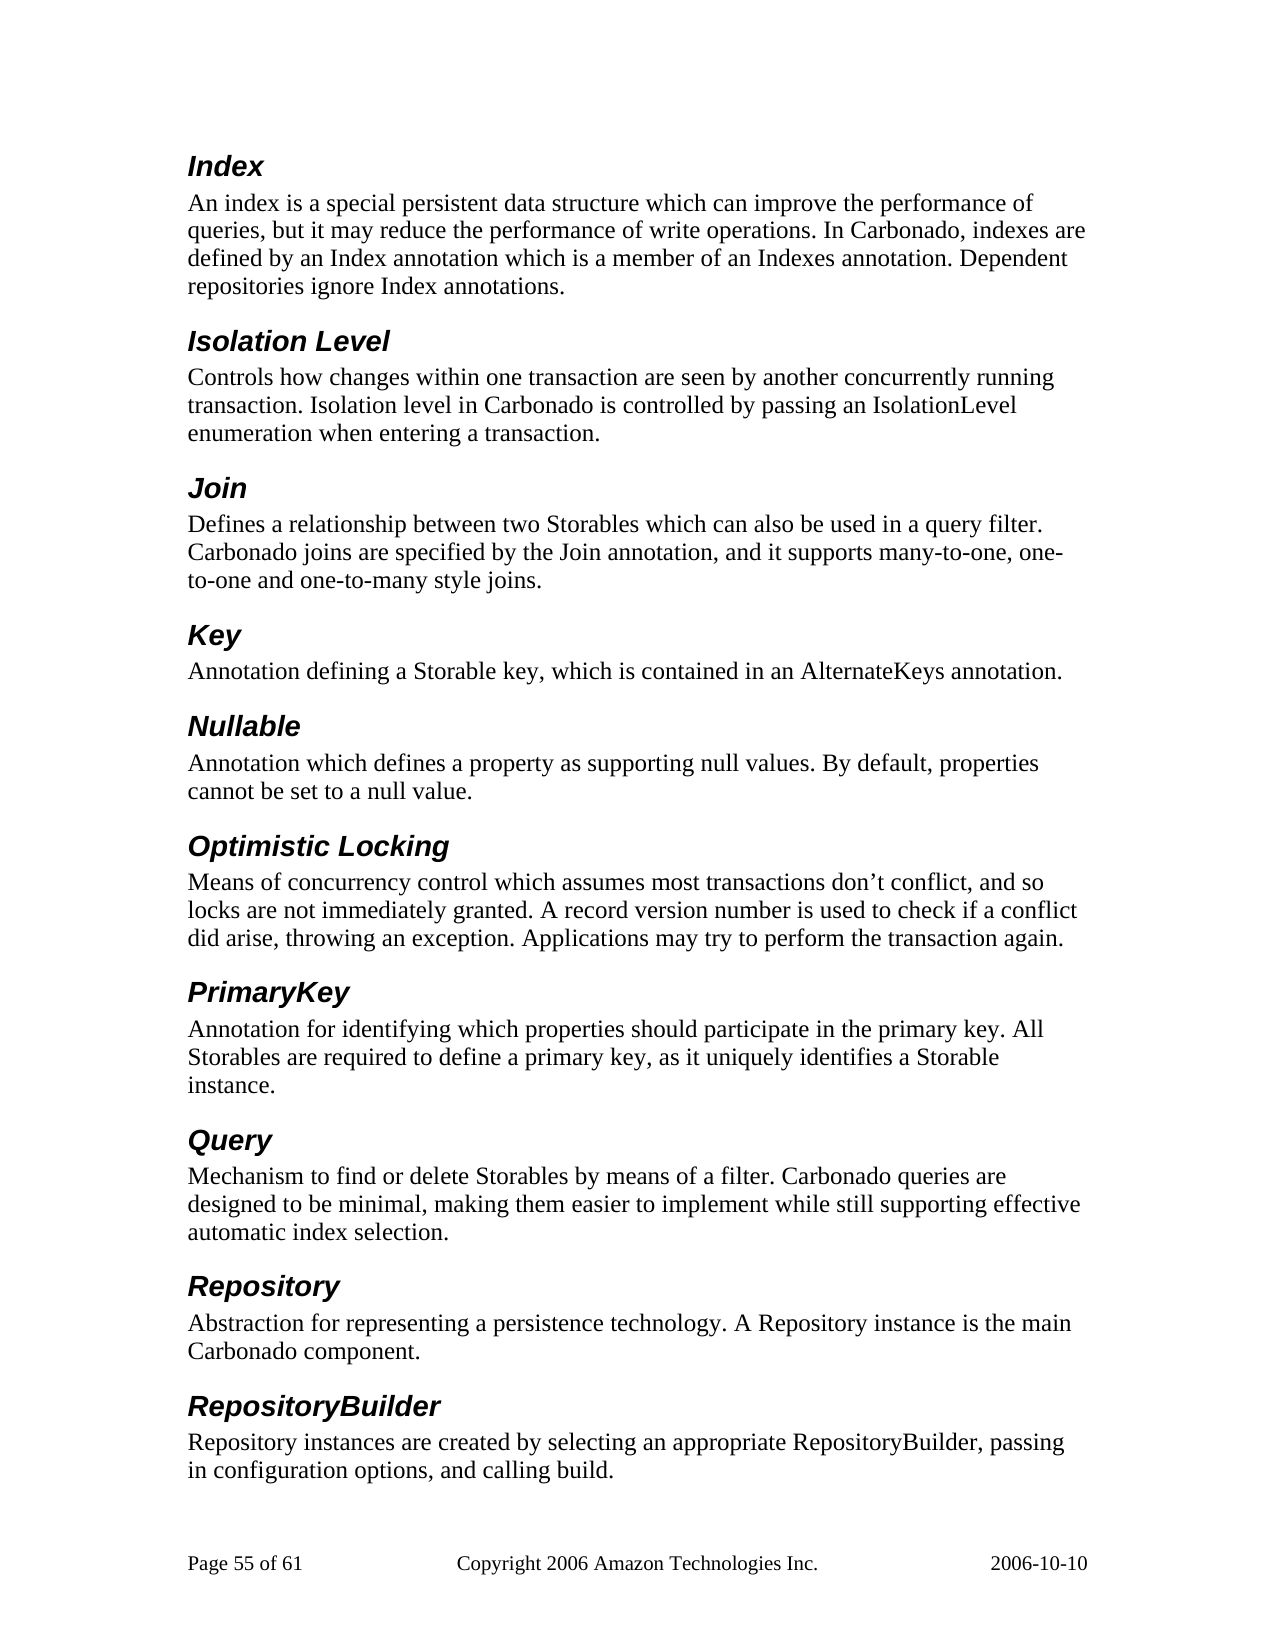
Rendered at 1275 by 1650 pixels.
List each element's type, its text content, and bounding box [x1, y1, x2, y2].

text Query [187, 1123, 1087, 1156]
text Controls how changes within one transaction are seen by another concurrently running transaction. Isolation level in Carbonado is controlled by passing an IsolationLevel enumeration when entering a transaction. [187, 363, 1087, 447]
text Optimistic Locking [187, 829, 1087, 862]
text Means of concurrency control which assumes most transactions don’t conflict, and so locks are not immediately granted. A record version number is used to check if a conflict did arise, throwing an exception. Applications may try to perform the transaction again. [187, 868, 1087, 951]
text Join [187, 472, 1087, 504]
text Annotation defining a Storable key, which is contained in an AlternateKeys annotation. [187, 657, 1087, 685]
text RepositoryBuilder [187, 1390, 1087, 1422]
text An index is a special persistent data structure which can improve the performance of queries, but it may reduce the performance of write operations. In Carbonado, indexes are defined by an Index annotation which is a member of an Indexes annotation. Dependent repositories ignore Index annotations. [187, 189, 1087, 300]
text Annotation for identifying which properties should participate in the primary key. All Storables are required to define a primary key, as it uniquely identifies a Storable instance. [187, 1015, 1087, 1098]
text Mechanism to find or delete Storables by means of a filter. Carbonado queries are designed to be minimal, making them easier to implement while still supporting effective automatic index selection. [187, 1162, 1087, 1245]
text Annotation which defines a property as supporting null values. By default, properties cannot be set to a null value. [187, 749, 1087, 804]
text Key [187, 619, 1087, 651]
text Repository [187, 1270, 1087, 1303]
text Abstraction for representing a persistence technology. A Repository instance is the main Carbonado component. [187, 1309, 1087, 1365]
text Index [187, 150, 1087, 183]
text Nullable [187, 710, 1087, 743]
text PrimaryKey [187, 976, 1087, 1009]
text Defines a relationship between two Storables which can also be used in a query filter. Carbonado joins are specified by the Join annotation, and it supports many-to-one, one-to-one and one-to-many style joins. [187, 511, 1087, 594]
text Repository instances are created by selecting an appropriate RepositoryBuilder, passing in configuration options, and calling build. [187, 1428, 1087, 1484]
text Isolation Level [187, 325, 1087, 357]
